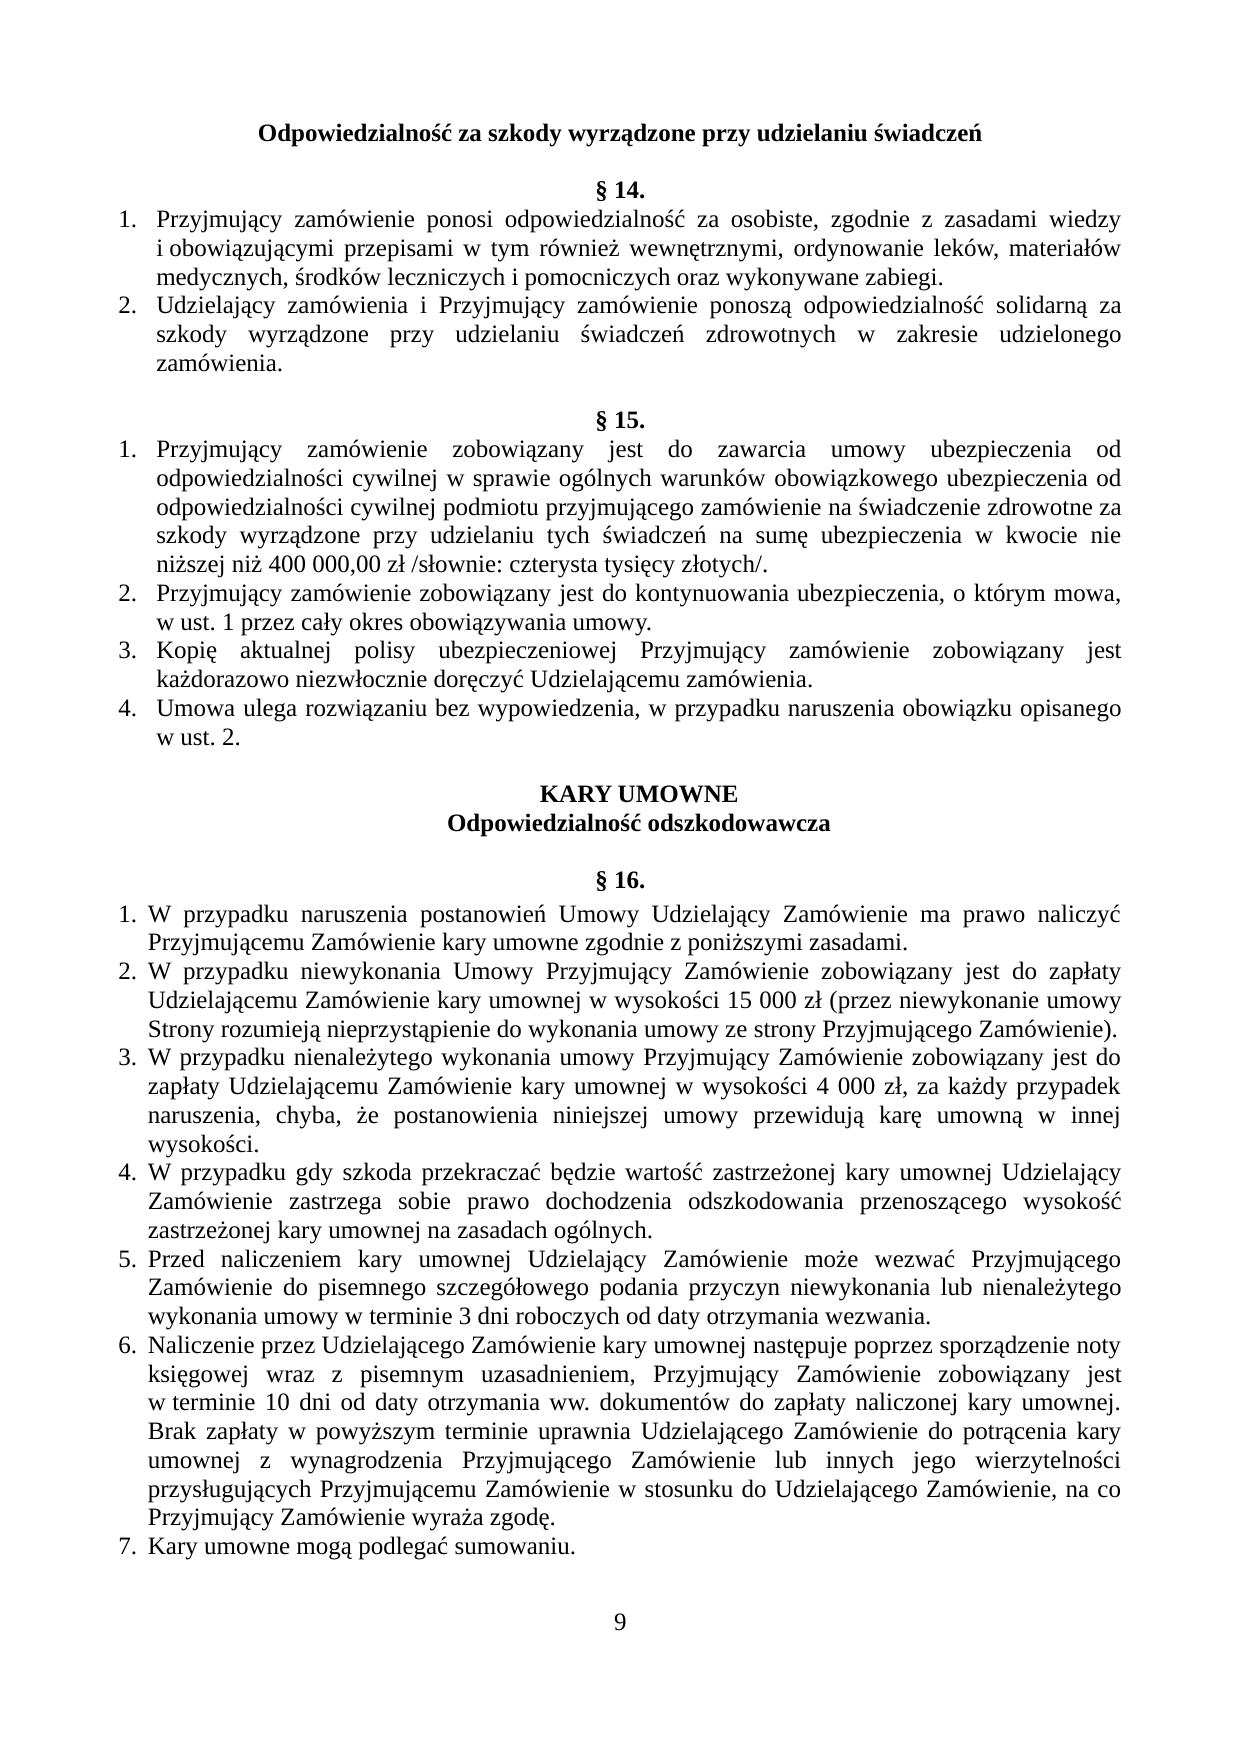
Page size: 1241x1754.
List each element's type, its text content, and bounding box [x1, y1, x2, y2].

list W przypadku niewykonania Umowy Przyjmujący Zamówienie zobowiązany jest do zapłaty Udzielającemu Zamówienie kary umownej w wysokości 15 000 zł (przez niewykonanie umowy Strony rozumieją nieprzystąpienie do wykonania umowy ze strony Przyjmującego Zamówienie). [118, 956, 1122, 1042]
list W przypadku nienależytego wykonania umowy Przyjmujący Zamówienie zobowiązany jest do zapłaty Udzielającemu Zamówienie kary umownej w wysokości 4 000 zł, za każdy przypadek naruszenia, chyba, że postanowienia niniejszej umowy przewidują karę umowną w innej wysokości. [118, 1042, 1122, 1157]
list W przypadku gdy szkoda przekraczać będzie wartość zastrzeżonej kary umownej Udzielający Zamówienie zastrzega sobie prawo dochodzenia odszkodowania przenoszącego wysokość zastrzeżonej kary umownej na zasadach ogólnych. [118, 1157, 1122, 1244]
text § 15. [118, 406, 1122, 434]
list Umowa ulega rozwiązaniu bez wypowiedzenia, w przypadku naruszenia obowiązku opisanego w ust. 2. [118, 693, 1122, 751]
list W przypadku naruszenia postanowień Umowy Udzielający Zamówienie ma prawo naliczyć Przyjmującemu Zamówienie kary umowne zgodnie z poniższymi zasadami. [118, 899, 1122, 956]
text § 16. [118, 866, 1122, 894]
list Kopię aktualnej polisy ubezpieczeniowej Przyjmujący zamówienie zobowiązany jest każdorazowo niezwłocznie doręczyć Udzielającemu zamówienia. [118, 636, 1122, 693]
list Przyjmujący zamówienie zobowiązany jest do zawarcia umowy ubezpieczenia od odpowiedzialności cywilnej w sprawie ogólnych warunków obowiązkowego ubezpieczenia od odpowiedzialności cywilnej podmiotu przyjmującego zamówienie na świadczenie zdrowotne za szkody wyrządzone przy udzielaniu tych świadczeń na sumę ubezpieczenia w kwocie nie niższej niż 400 000,00 zł /słownie: czterysta tysięcy złotych/. [118, 434, 1122, 578]
list Przyjmujący zamówienie zobowiązany jest do kontynuowania ubezpieczenia, o którym mowa, w ust. 1 przez cały okres obowiązywania umowy. [118, 578, 1122, 636]
text KARY UMOWNE [156, 779, 1122, 808]
list Udzielający zamówienia i Przyjmujący zamówienie ponoszą odpowiedzialność solidarną za szkody wyrządzone przy udzielaniu świadczeń zdrowotnych w zakresie udzielonego zamówienia. [118, 291, 1122, 377]
list Naliczenie przez Udzielającego Zamówienie kary umownej następuje poprzez sporządzenie noty księgowej wraz z pisemnym uzasadnieniem, Przyjmujący Zamówienie zobowiązany jest w terminie 10 dni od daty otrzymania ww. dokumentów do zapłaty naliczonej kary umownej. Brak zapłaty w powyższym terminie uprawnia Udzielającego Zamówienie do potrącenia kary umownej z wynagrodzenia Przyjmującego Zamówienie lub innych jego wierzytelności przysługujących Przyjmującemu Zamówienie w stosunku do Udzielającego Zamówienie, na co Przyjmujący Zamówienie wyraża zgodę. [118, 1330, 1122, 1531]
list Przyjmujący zamówienie ponosi odpowiedzialność za osobiste, zgodnie z zasadami wiedzy i obowiązującymi przepisami w tym również wewnętrznymi, ordynowanie leków, materiałów medycznych, środków leczniczych i pomocniczych oraz wykonywane zabiegi. [118, 204, 1122, 291]
text Odpowiedzialność odszkodowawcza [156, 808, 1122, 837]
list Kary umowne mogą podlegać sumowaniu. [118, 1531, 1122, 1560]
text § 14. [118, 176, 1122, 204]
text Odpowiedzialność za szkody wyrządzone przy udzielaniu świadczeń [118, 118, 1122, 147]
list Przed naliczeniem kary umownej Udzielający Zamówienie może wezwać Przyjmującego Zamówienie do pisemnego szczegółowego podania przyczyn niewykonania lub nienależytego wykonania umowy w terminie 3 dni roboczych od daty otrzymania wezwania. [118, 1244, 1122, 1330]
